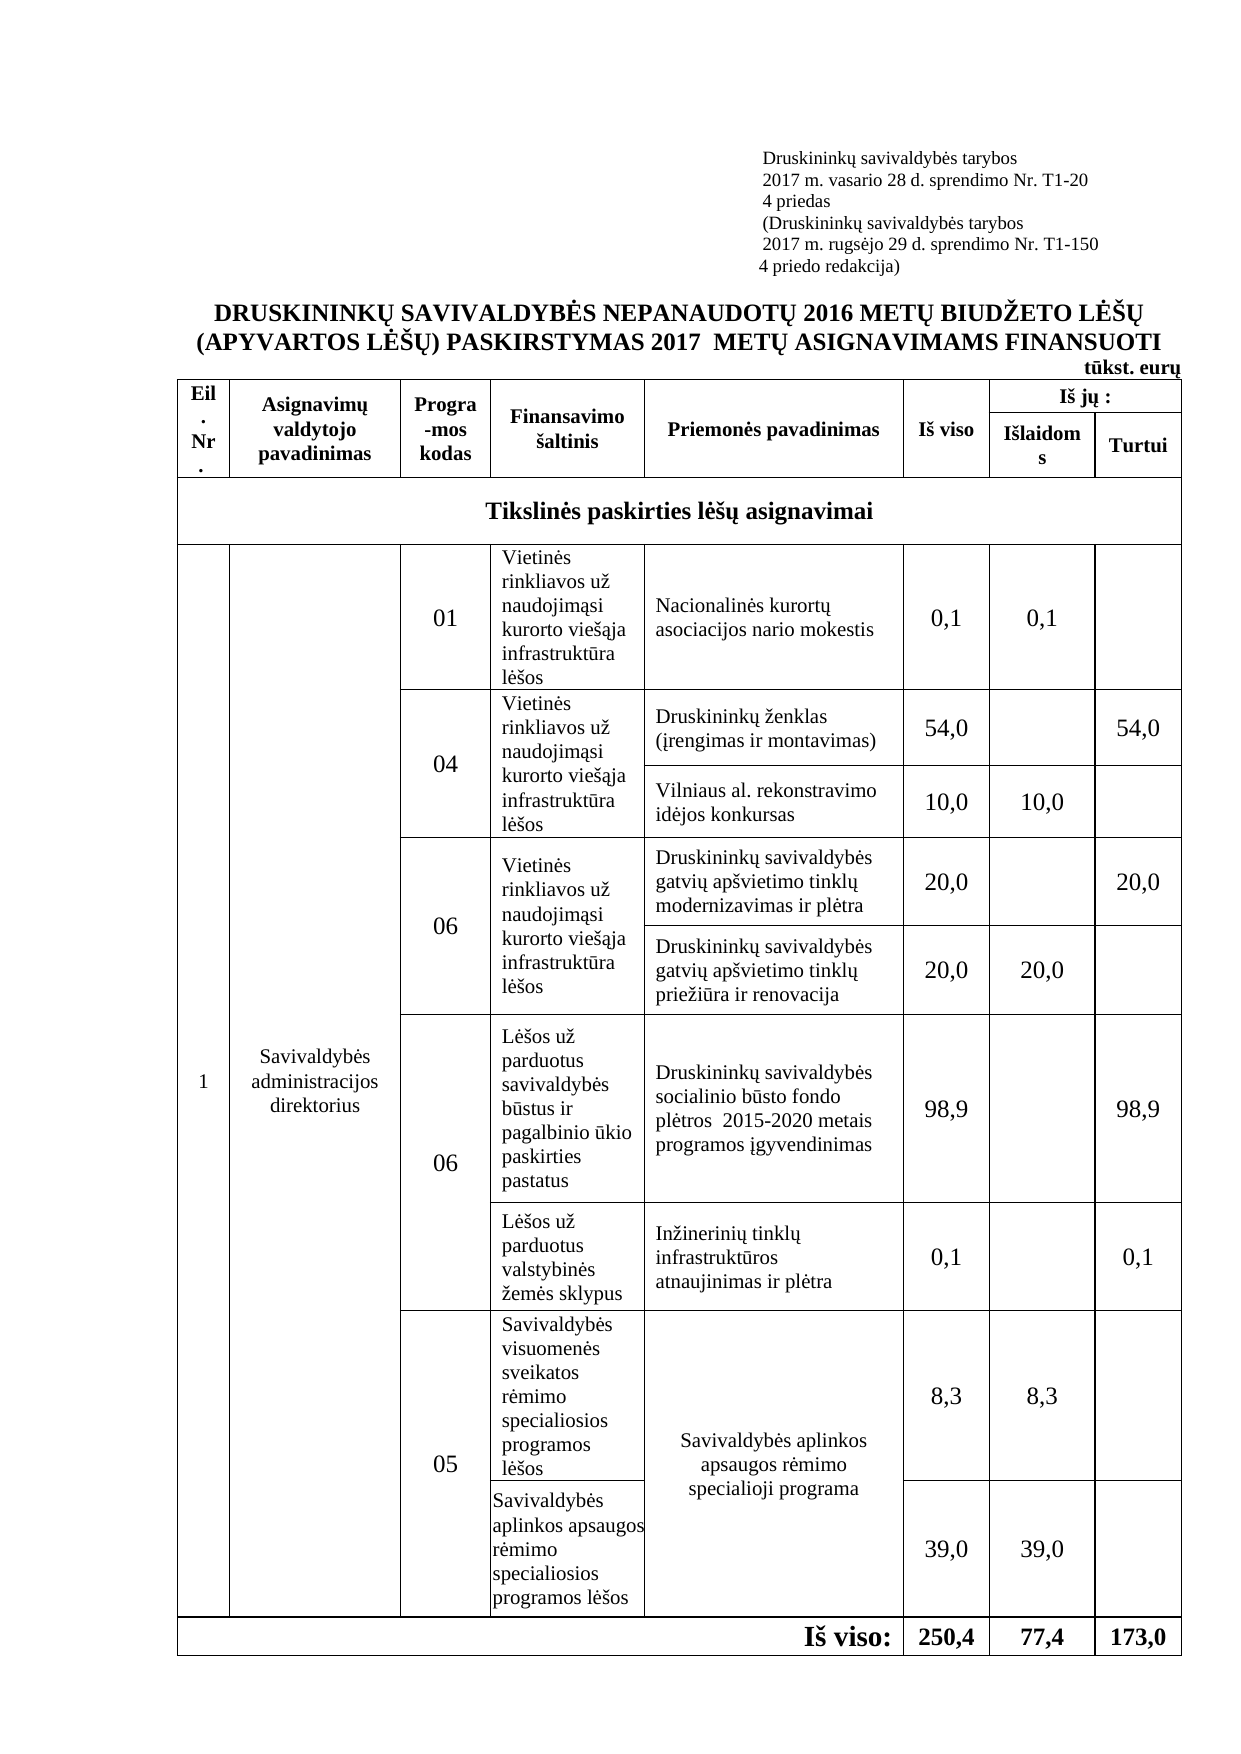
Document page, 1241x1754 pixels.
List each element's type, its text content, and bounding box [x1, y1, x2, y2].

text 2017 m. vasario 28 d. sprendimo Nr. T1-20 [290, 168, 1181, 190]
table_cell [1096, 545, 1181, 689]
table_cell 0,1 [904, 545, 989, 689]
table_cell 06 [401, 1015, 490, 1310]
table_cell 8,3 [990, 1311, 1094, 1480]
table_cell Iš viso: [178, 1618, 903, 1655]
table_cell 0,1 [1096, 1203, 1181, 1310]
table_header Eil. Nr. [178, 380, 229, 477]
table_cell [1096, 1311, 1181, 1480]
table_cell Lėšos už parduotus valstybinės žemės sklypus [491, 1203, 644, 1310]
table_cell 0,1 [990, 545, 1094, 689]
text 2017 m. rugsėjo 29 d. sprendimo Nr. T1-150 [290, 233, 1181, 255]
text Druskininkų savivaldybės tarybos [477, 147, 1181, 168]
table_cell 54,0 [1096, 690, 1181, 765]
table_cell 8,3 [904, 1311, 989, 1480]
table_cell 10,0 [904, 766, 989, 837]
table_cell Druskininkų savivaldybės socialinio būsto fondo plėtros 2015-2020 metais programos įgyvendinimas [645, 1015, 903, 1202]
table_cell Vietinės rinkliavos už naudojimąsi kurorto viešąja infrastruktūra lėšos [491, 838, 644, 1013]
table_cell [1096, 926, 1181, 1013]
table_cell Vietinės rinkliavos už naudojimąsi kurorto viešąja infrastruktūra lėšos [491, 545, 644, 689]
table_cell 0,1 [904, 1203, 989, 1310]
table_cell 20,0 [990, 926, 1094, 1013]
table_cell Inžinerinių tinklų infrastruktūros atnaujinimas ir plėtra [645, 1203, 903, 1310]
table_cell [990, 1203, 1094, 1310]
text tūkst. eurų [177, 355, 1181, 379]
table_cell [1096, 1481, 1181, 1616]
text 4 priedas [290, 190, 1181, 212]
table_cell Tikslinės paskirties lėšų asignavimai [178, 478, 1181, 544]
table_cell Vietinės rinkliavos už naudojimąsi kurorto viešąja infrastruktūra lėšos [491, 690, 644, 837]
table_cell 05 [401, 1311, 490, 1616]
table_cell 54,0 [904, 690, 989, 765]
table_cell 20,0 [1096, 838, 1181, 925]
table_cell Vilniaus al. rekonstravimo idėjos konkursas [645, 766, 903, 837]
table_cell 39,0 [990, 1481, 1094, 1616]
table_cell Lėšos už parduotus savivaldybės būstus ir pagalbinio ūkio paskirties pastatus [491, 1015, 644, 1202]
table_header Iš viso [904, 380, 989, 477]
table_cell Turtui [1096, 413, 1181, 477]
table_cell Savivaldybės administracijos direktorius [230, 545, 400, 1616]
table_cell 250,4 [904, 1618, 989, 1655]
text DRUSKININKŲ SAVIVALDYBĖS NEPANAUDOTŲ 2016 METŲ BIUDŽETO LĖŠŲ (APYVARTOS LĖŠŲ) PASKIRSTYMAS 2017 METŲ ASIGNAVIMAMS FINANSUOTI [177, 298, 1181, 355]
table_header Finansavimo šaltinis [491, 380, 644, 477]
table_cell 06 [401, 838, 490, 1013]
table_cell [1096, 766, 1181, 837]
table_cell Nacionalinės kurortų asociacijos nario mokestis [645, 545, 903, 689]
table_cell 173,0 [1096, 1618, 1181, 1655]
table_cell [990, 1015, 1094, 1202]
table_cell Druskininkų savivaldybės gatvių apšvietimo tinklų modernizavimas ir plėtra [645, 838, 903, 925]
table_cell Išlaidoms [990, 413, 1094, 477]
table_header Iš jų : [990, 380, 1181, 412]
table_cell 20,0 [904, 838, 989, 925]
table_cell Savivaldybės aplinkos apsaugos rėmimo specialiosios programos lėšos [491, 1481, 644, 1616]
table_cell [990, 690, 1094, 765]
text (Druskininkų savivaldybės tarybos [290, 212, 1181, 233]
table_cell Savivaldybės aplinkos apsaugos rėmimo specialioji programa [645, 1311, 903, 1616]
text 4 priedo redakcija) [403, 255, 1181, 276]
table_cell 1 [178, 545, 229, 1616]
table_cell Savivaldybės visuomenės sveikatos rėmimo specialiosios programos lėšos [491, 1311, 644, 1480]
table_cell 98,9 [1096, 1015, 1181, 1202]
table_header Progra-mos kodas [401, 380, 490, 477]
table_cell 20,0 [904, 926, 989, 1013]
table_cell 04 [401, 690, 490, 837]
table_cell [990, 838, 1094, 925]
table_cell 10,0 [990, 766, 1094, 837]
table_header Priemonės pavadinimas [645, 380, 903, 477]
table_cell Druskininkų ženklas (įrengimas ir montavimas) [645, 690, 903, 765]
table_cell 77,4 [990, 1618, 1094, 1655]
table_cell 98,9 [904, 1015, 989, 1202]
table_header Asignavimų valdytojo pavadinimas [230, 380, 400, 477]
table_cell 39,0 [904, 1481, 989, 1616]
table_cell Druskininkų savivaldybės gatvių apšvietimo tinklų priežiūra ir renovacija [645, 926, 903, 1013]
table_cell 01 [401, 545, 490, 689]
